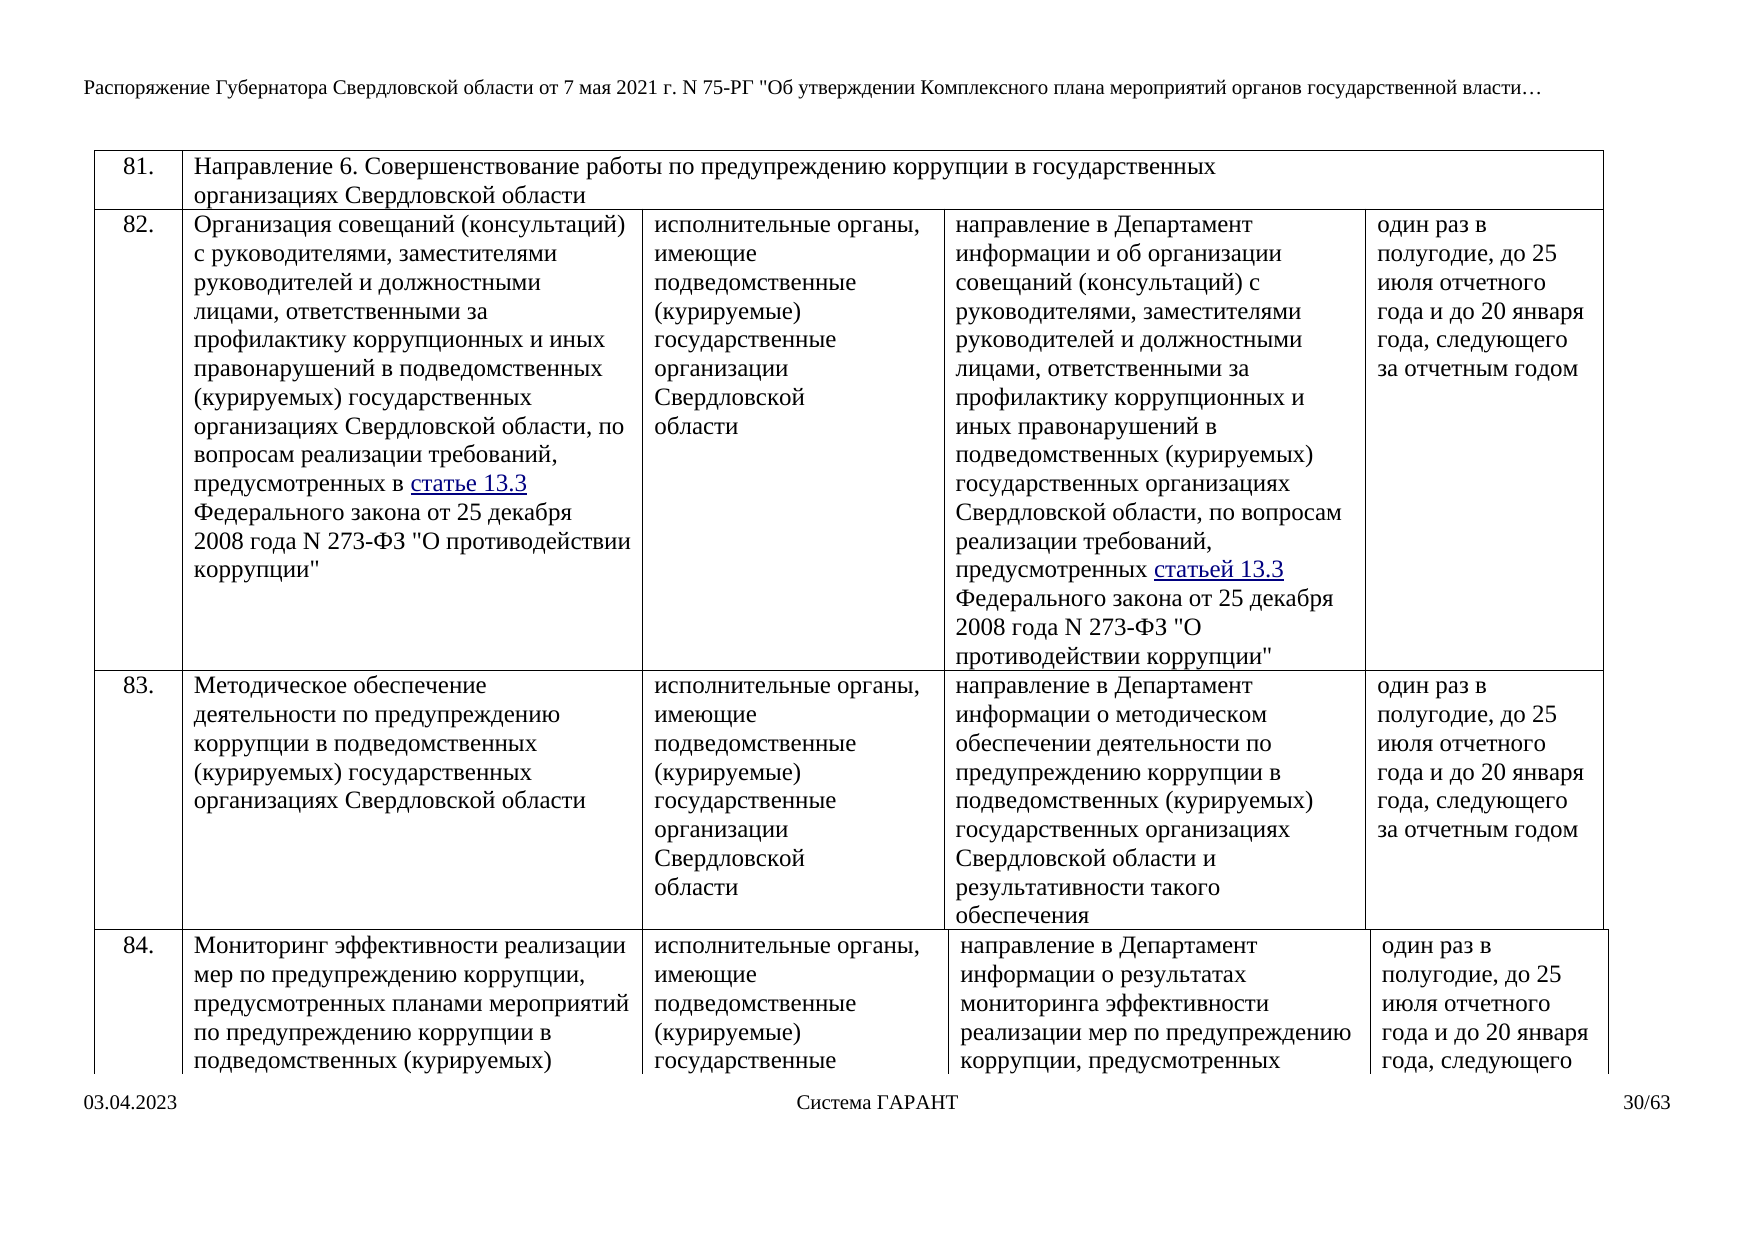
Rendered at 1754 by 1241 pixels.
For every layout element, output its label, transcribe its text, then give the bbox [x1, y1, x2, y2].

table_cell один раз в полугодие, до 25 июля отчетного года и до 20 января года, следующего за отчетным годом [1366, 671, 1603, 929]
table_cell [1622, 929, 1628, 1074]
table_cell направление в Департамент информации о методическом обеспечении деятельности по предупреждению коррупции в подведомственных (курируемых) государственных организациях Свердловской области и результативности такого обеспечения [945, 671, 1365, 929]
table_cell 81. [95, 151, 182, 208]
table_cell один раз в полугодие, до 25 июля отчетного года и до 20 января года, следующего за отчетным годом [1366, 210, 1603, 669]
table_cell [1628, 209, 1639, 669]
table_cell Мониторинг эффективности реализации мер по предупреждению коррупции, предусмотренных планами мероприятий по предупреждению коррупции в подведомственных (курируемых) [183, 930, 642, 1074]
table_cell [1613, 150, 1617, 208]
table_cell Методическое обеспечение деятельности по предупреждению коррупции в подведомственных (курируемых) государственных организациях Свердловской области [183, 671, 642, 929]
table_cell [1618, 670, 1622, 929]
table_cell 82. [95, 210, 182, 669]
table_cell [1628, 150, 1639, 208]
table_cell [1613, 670, 1617, 929]
table_cell [1608, 670, 1613, 929]
table_cell [1618, 150, 1622, 208]
table_cell [1622, 150, 1628, 208]
table_cell Направление 6. Совершенствование работы по предупреждению коррупции в государственных организациях Свердловской области [183, 151, 1603, 208]
table_cell [1604, 670, 1608, 929]
table_cell направление в Департамент информации о результатах мониторинга эффективности реализации мер по предупреждению коррупции, предусмотренных [949, 930, 1370, 1074]
table_cell [1604, 209, 1608, 669]
table_cell 83. [95, 671, 182, 929]
table_cell [1608, 150, 1613, 208]
table_cell направление в Департамент информации и об организации совещаний (консультаций) с руководителями, заместителями руководителей и должностными лицами, ответственными за профилактику коррупционных и иных правонарушений в подведомственных (курируемых) государственных организациях Свердловской области, по вопросам реализации требований, предусмотренных статьей 13.3 Федерального закона от 25 декабря 2008 года N 273-ФЗ "О противодействии коррупции" [945, 210, 1365, 669]
table_cell [1613, 929, 1617, 1074]
table_cell [1628, 670, 1639, 929]
table_cell исполнительные органы, имеющие подведомственные (курируемые) государственные организации Свердловской области [643, 210, 944, 669]
table_cell Организация совещаний (консультаций) с руководителями, заместителями руководителей и должностными лицами, ответственными за профилактику коррупционных и иных правонарушений в подведомственных (курируемых) государственных организациях Свердловской области, по вопросам реализации требований, предусмотренных в статье 13.3 Федерального закона от 25 декабря 2008 года N 273-ФЗ "О противодействии коррупции" [183, 210, 642, 669]
table_cell [1604, 150, 1608, 208]
table_cell [1618, 929, 1622, 1074]
table_cell исполнительные органы, имеющие подведомственные (курируемые) государственные организации Свердловской области [643, 671, 944, 929]
table_cell [1608, 209, 1613, 669]
table_cell [1609, 929, 1613, 1074]
table_cell один раз в полугодие, до 25 июля отчетного года и до 20 января года, следующего [1371, 930, 1608, 1074]
table_cell [1618, 209, 1622, 669]
table_cell [1622, 209, 1628, 669]
table_cell 84. [95, 930, 182, 1074]
table_cell [1628, 929, 1639, 1074]
table_cell исполнительные органы, имеющие подведомственные (курируемые) государственные [643, 930, 948, 1074]
table_cell [1622, 670, 1628, 929]
table_cell [1613, 209, 1617, 669]
